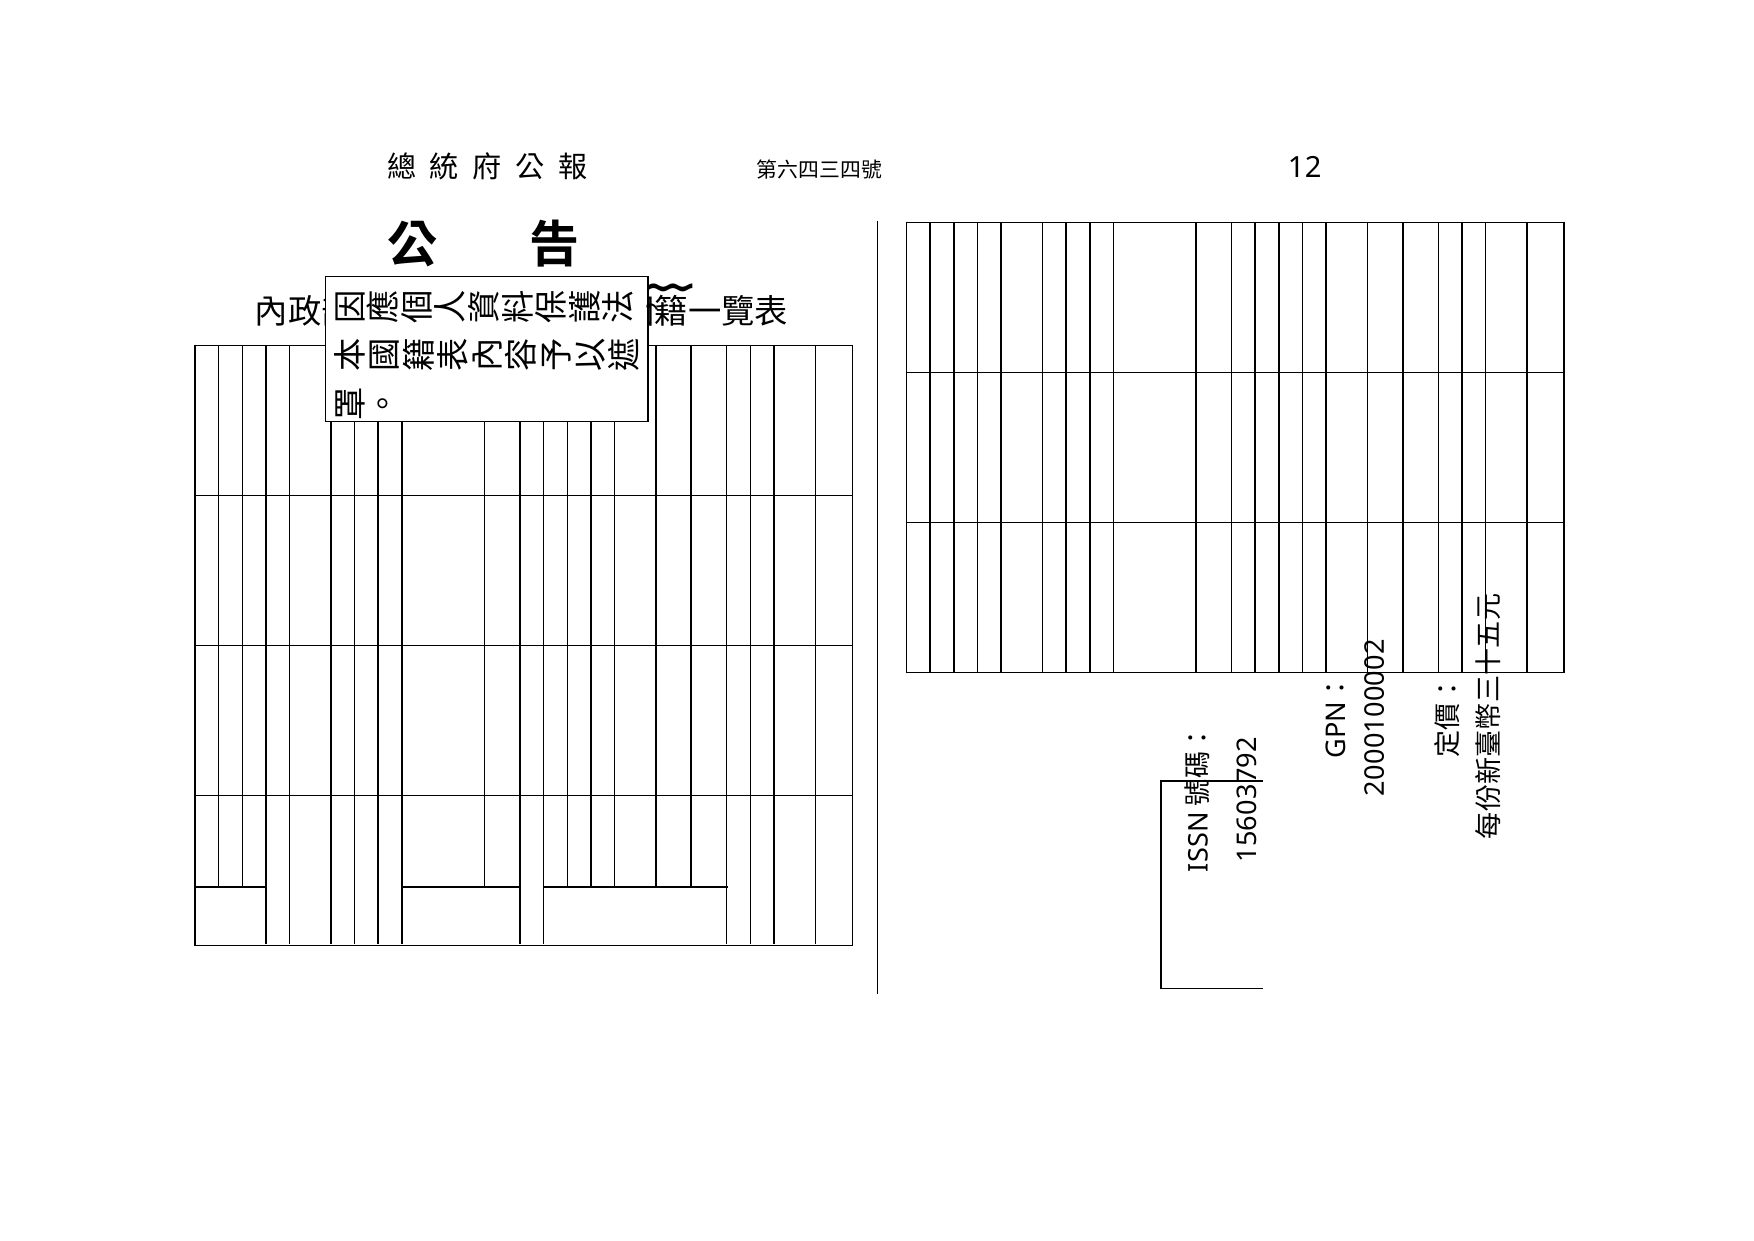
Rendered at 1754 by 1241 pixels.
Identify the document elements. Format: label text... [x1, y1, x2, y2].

table_cell [355, 496, 377, 644]
table_cell [816, 646, 852, 794]
table_cell [403, 796, 484, 886]
table_cell [955, 373, 977, 522]
text 內政部核准取得中華民國國籍一覽表 [649, 290, 847, 332]
table_cell [751, 496, 773, 644]
table_cell [1488, 629, 1497, 638]
table_cell [592, 796, 614, 886]
table_cell [1368, 658, 1381, 666]
table_header [290, 346, 330, 494]
table_cell [775, 796, 815, 944]
table_cell [355, 646, 377, 794]
table_cell [1327, 223, 1367, 372]
table_cell [196, 496, 218, 644]
table_cell [192, 222, 340, 269]
table_cell [1197, 223, 1231, 372]
table_cell [1368, 373, 1402, 522]
table_cell [955, 523, 977, 672]
table_cell [219, 796, 242, 886]
table_header [544, 422, 567, 494]
table_cell [485, 496, 519, 644]
table_cell [1368, 523, 1402, 672]
table_cell [1528, 373, 1563, 522]
table_header [1161, 698, 1212, 780]
table_cell [355, 796, 377, 944]
table_cell [775, 646, 815, 794]
table_cell 15603792 [1212, 782, 1263, 987]
table_cell [521, 796, 543, 944]
table_cell [978, 373, 1000, 522]
table_header [243, 346, 265, 494]
table_header [727, 346, 750, 494]
table_cell [931, 373, 953, 522]
table_cell [592, 646, 614, 794]
table_header [657, 346, 690, 494]
table_cell [727, 796, 750, 944]
table_cell ISSN號碼： [1162, 782, 1212, 987]
table_header [219, 346, 242, 494]
table_cell [816, 796, 852, 944]
table_cell [592, 496, 614, 644]
table_cell [1043, 523, 1065, 672]
table_cell [657, 496, 690, 644]
table_cell [267, 646, 289, 794]
table_cell [1256, 523, 1278, 672]
table_cell [544, 888, 726, 944]
table_cell [1486, 523, 1526, 672]
table_cell [1002, 373, 1042, 522]
table_cell [192, 270, 340, 290]
table_cell [1091, 223, 1113, 372]
table_cell [332, 796, 354, 944]
table_header [267, 346, 289, 494]
table_cell [978, 523, 1000, 672]
table_cell [657, 796, 690, 886]
table_cell [1280, 373, 1302, 522]
table_cell [1404, 523, 1438, 672]
table_cell [1327, 373, 1367, 522]
table_cell [544, 646, 567, 794]
table_header [1212, 698, 1263, 780]
table_cell [267, 796, 289, 944]
table_cell [1303, 223, 1325, 372]
table_cell [751, 646, 773, 794]
table_cell [196, 646, 218, 794]
table_header 每份新臺幣三十五元 [1452, 698, 1493, 987]
table_cell [1528, 523, 1563, 672]
table_cell [727, 646, 750, 794]
table_cell [907, 223, 929, 372]
table_cell [379, 796, 401, 944]
table_cell [1114, 373, 1195, 522]
table_cell [1280, 523, 1302, 672]
table_cell [485, 796, 519, 886]
table_cell [657, 646, 690, 794]
table_cell [1091, 523, 1113, 672]
table_cell [1043, 373, 1065, 522]
table_header [592, 422, 614, 494]
table_cell [692, 646, 726, 794]
table_cell [1043, 223, 1065, 372]
table_cell [1197, 373, 1231, 522]
table_cell [615, 496, 655, 644]
table_cell [955, 223, 977, 372]
table_header [568, 422, 590, 494]
table_header [196, 346, 218, 494]
table_cell [1114, 223, 1195, 372]
table_header [615, 346, 655, 494]
table_cell [1463, 523, 1485, 672]
table_cell [243, 646, 265, 794]
table_cell [403, 888, 519, 944]
table_cell [544, 796, 567, 886]
table_header [355, 422, 377, 494]
table_cell [403, 646, 484, 794]
table_cell [1303, 523, 1325, 672]
table_cell [290, 496, 330, 644]
table_cell [1463, 223, 1485, 372]
table_cell [332, 646, 354, 794]
table_cell [196, 888, 265, 944]
table_cell [568, 496, 590, 644]
table_cell [1091, 373, 1113, 522]
table_cell [290, 646, 330, 794]
table_cell [243, 796, 265, 886]
table_cell [615, 646, 655, 794]
table_header [332, 422, 354, 494]
table_header [1381, 698, 1411, 987]
table_cell [243, 496, 265, 644]
table_header [816, 346, 852, 494]
table_cell [1404, 223, 1438, 372]
table_cell [267, 496, 289, 644]
table_cell [1067, 523, 1089, 672]
table_cell [1486, 223, 1526, 372]
table_cell [219, 496, 242, 644]
table_cell [1256, 223, 1278, 372]
table_cell [1002, 523, 1042, 672]
table_cell [1067, 223, 1089, 372]
table_cell [816, 496, 852, 644]
table_header [485, 422, 519, 494]
table_cell [1114, 523, 1195, 672]
table_cell [1232, 223, 1254, 372]
table_cell [403, 496, 484, 644]
table_cell [379, 646, 401, 794]
table_header [692, 346, 726, 494]
table_cell [485, 646, 519, 794]
table_cell [332, 496, 354, 644]
table_cell [1232, 523, 1254, 672]
table_cell [1197, 523, 1231, 672]
table_cell [1404, 373, 1438, 522]
table_cell [1486, 373, 1526, 522]
table_cell [1327, 523, 1367, 672]
table_cell [521, 496, 543, 644]
table_cell [1303, 373, 1325, 522]
table_header 2000100002 [1340, 698, 1381, 987]
table_cell [290, 796, 330, 944]
table_cell [1463, 373, 1485, 522]
table_cell ﹏﹏﹏﹏﹏﹏﹏ [340, 270, 852, 290]
table_cell [1002, 223, 1042, 372]
table_cell [1256, 373, 1278, 522]
table_cell [978, 223, 1000, 372]
table_cell [1232, 373, 1254, 522]
table_cell 公告 [340, 222, 852, 269]
table_cell [907, 523, 929, 672]
table_cell [568, 796, 590, 886]
table_cell [1439, 373, 1461, 522]
table_cell [379, 496, 401, 644]
table_cell [931, 223, 953, 372]
table_cell [931, 523, 953, 672]
table_header [403, 422, 484, 494]
table_cell [907, 373, 929, 522]
table_cell [1280, 223, 1302, 372]
table_cell [727, 496, 750, 644]
table_cell [1439, 523, 1461, 672]
table_cell [544, 496, 567, 644]
table_cell [196, 796, 218, 886]
table_header [775, 346, 815, 494]
table_cell [521, 646, 543, 794]
table_header [379, 422, 401, 494]
table_header GPN： [1299, 698, 1340, 987]
table_cell [775, 496, 815, 644]
table_cell [568, 646, 590, 794]
table_cell [692, 796, 726, 886]
table_header [1263, 698, 1298, 987]
table_cell [219, 646, 242, 794]
table_cell [692, 496, 726, 644]
text 內政部核准取得中華民國國籍一覽表 [195, 290, 325, 332]
table_header [751, 346, 773, 494]
table_cell [1067, 373, 1089, 522]
table_cell [1528, 223, 1563, 372]
table_header [521, 422, 543, 494]
table_header 定價： [1411, 698, 1452, 987]
table_cell [751, 796, 773, 944]
table_cell [1368, 223, 1402, 372]
table_cell [615, 796, 655, 886]
table_cell [1439, 223, 1461, 372]
